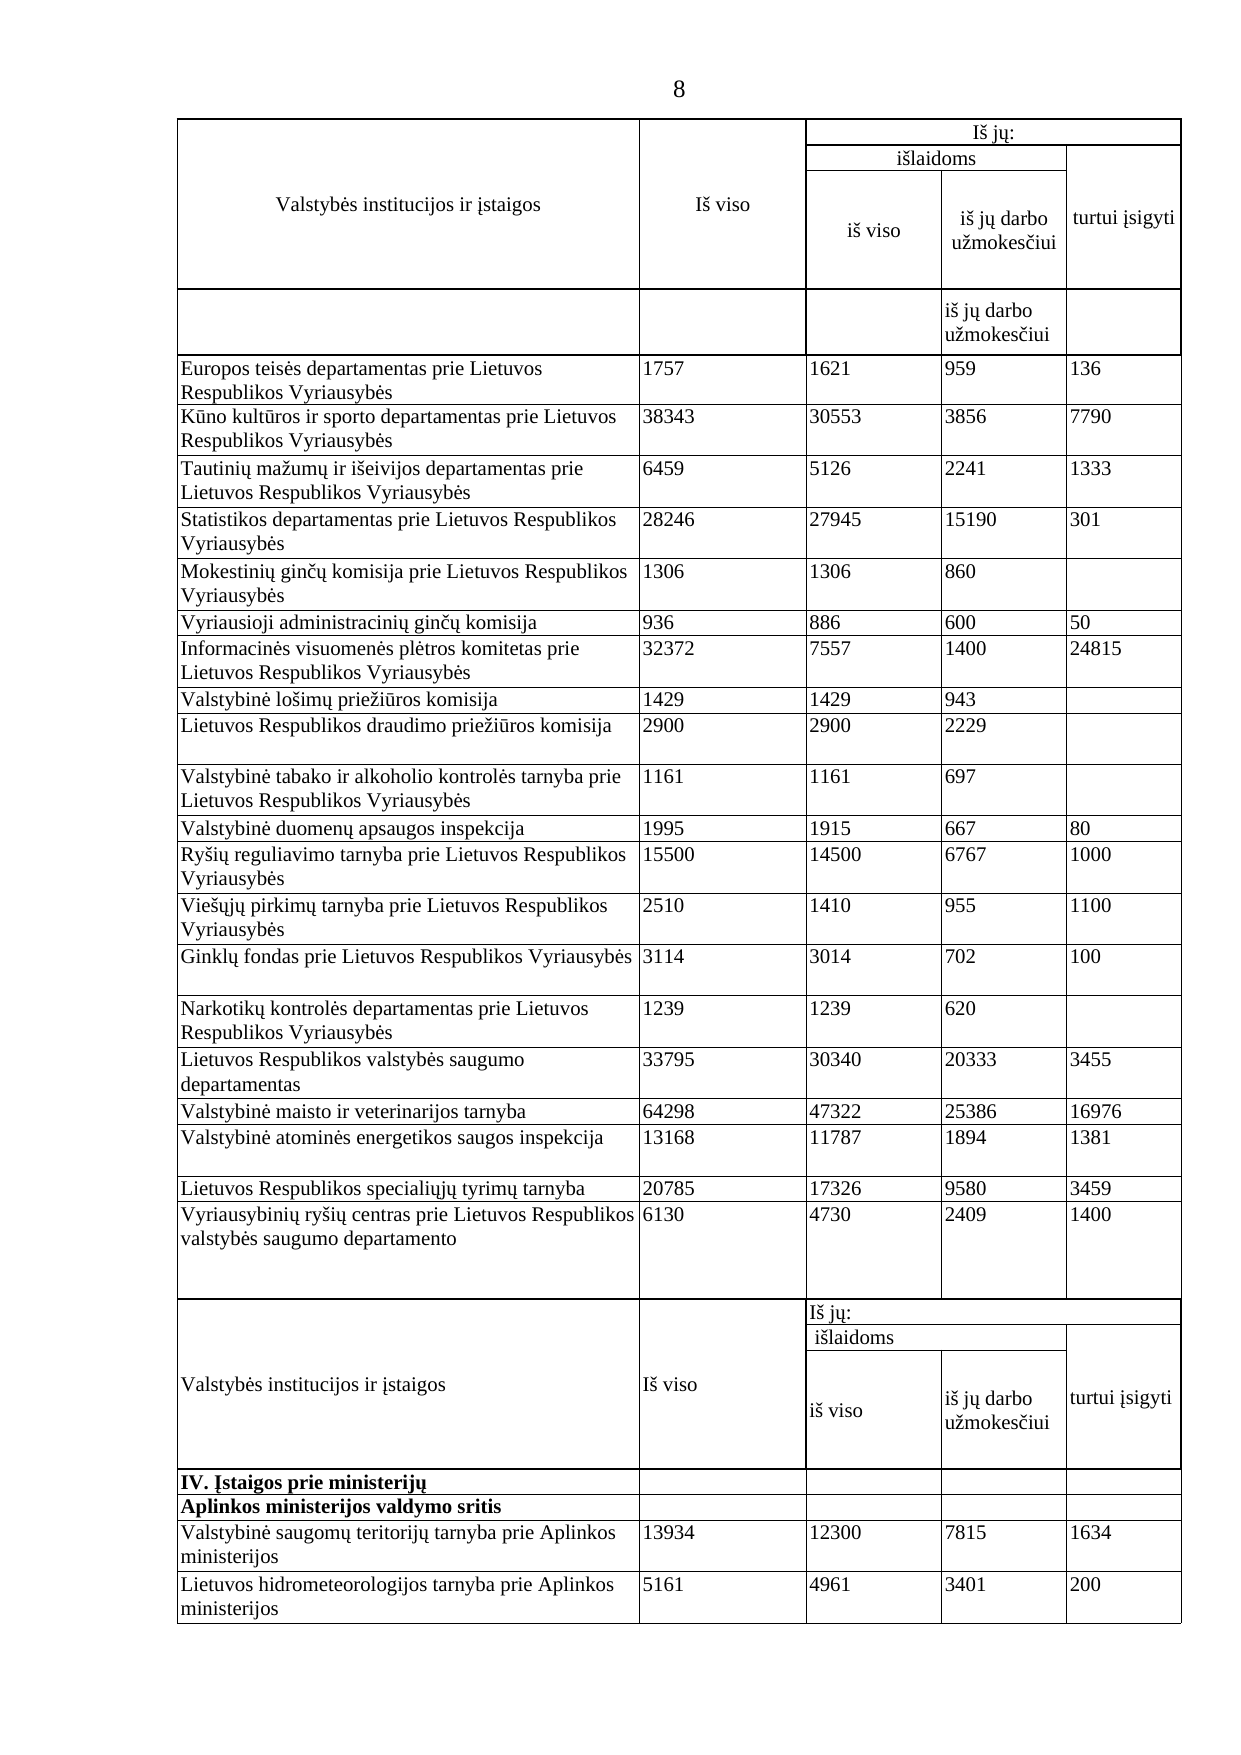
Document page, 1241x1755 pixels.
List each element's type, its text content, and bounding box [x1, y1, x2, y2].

table_cell turtui įsigyti [1067, 146, 1180, 288]
table_cell Valstybinė tabako ir alkoholio kontrolės tarnyba prie Lietuvos Respublikos Vyriausybės [178, 765, 639, 815]
table_cell Lietuvos hidrometeorologijos tarnyba prie Aplinkos ministerijos [178, 1572, 639, 1623]
table_cell 6130 [640, 1202, 806, 1298]
table_cell 1306 [640, 559, 806, 609]
table_cell Kūno kultūros ir sporto departamentas prie Lietuvos Respublikos Vyriausybės [178, 405, 639, 455]
table_cell 25386 [942, 1099, 1066, 1124]
table_cell 2900 [807, 714, 941, 764]
table_cell 15500 [640, 842, 806, 892]
table_cell 13934 [640, 1521, 806, 1571]
table_cell Valstybinė lošimų priežiūros komisija [178, 688, 639, 712]
table_cell 5126 [807, 456, 941, 507]
table_cell 7815 [942, 1521, 1066, 1571]
table_cell [640, 290, 805, 354]
table_cell 1634 [1067, 1521, 1181, 1571]
table_cell Iš jų: [807, 1300, 1180, 1324]
table_cell 1000 [1067, 842, 1181, 892]
table_cell [942, 1495, 1066, 1520]
table_cell [807, 290, 941, 354]
table_cell 1995 [640, 816, 806, 841]
table_cell 1410 [807, 894, 941, 944]
table_cell Valstybinė duomenų apsaugos inspekcija [178, 816, 639, 841]
table_cell 1333 [1067, 456, 1181, 507]
table_cell [1067, 714, 1181, 764]
table_cell 943 [942, 688, 1066, 712]
table_cell 1381 [1067, 1125, 1181, 1176]
table_cell išlaidoms [807, 146, 1066, 169]
table_header Iš jų: [807, 120, 1180, 144]
table_cell 1239 [640, 996, 806, 1047]
table_cell 47322 [807, 1099, 941, 1124]
table_cell Viešųjų pirkimų tarnyba prie Lietuvos Respublikos Vyriausybės [178, 894, 639, 944]
table_cell 1161 [640, 765, 806, 815]
table_cell Europos teisės departamentas prie Lietuvos Respublikos Vyriausybės [178, 356, 639, 404]
table_cell 1306 [807, 559, 941, 609]
table_cell turtui įsigyti [1067, 1325, 1180, 1468]
table_cell 24815 [1067, 636, 1181, 687]
table_cell iš jų darbo užmokesčiui [942, 290, 1066, 354]
table_cell [1067, 1470, 1181, 1494]
table_cell 12300 [807, 1521, 941, 1571]
table_cell Aplinkos ministerijos valdymo sritis [178, 1495, 639, 1520]
table_cell iš viso [807, 171, 941, 288]
table_cell 80 [1067, 816, 1181, 841]
table_cell 1100 [1067, 894, 1181, 944]
table_cell 100 [1067, 945, 1181, 995]
table_cell Valstybinė saugomų teritorijų tarnyba prie Aplinkos ministerijos [178, 1521, 639, 1571]
table_cell Lietuvos Respublikos specialiųjų tyrimų tarnyba [178, 1177, 639, 1201]
table_cell 17326 [807, 1177, 941, 1201]
table_cell 7557 [807, 636, 941, 687]
table_cell Statistikos departamentas prie Lietuvos Respublikos Vyriausybės [178, 508, 639, 558]
table_cell 6767 [942, 842, 1066, 892]
table_cell 3114 [640, 945, 806, 995]
table_cell 1621 [807, 356, 941, 404]
table_cell 38343 [640, 405, 806, 455]
table_cell 30340 [807, 1048, 941, 1098]
table_cell 2510 [640, 894, 806, 944]
table_cell IV. Įstaigos prie ministerijų [178, 1470, 639, 1494]
table_cell 32372 [640, 636, 806, 687]
table_cell 886 [807, 611, 941, 635]
table_cell 13168 [640, 1125, 806, 1176]
table_cell 5161 [640, 1572, 806, 1623]
table_cell 136 [1067, 356, 1181, 404]
table_cell 6459 [640, 456, 806, 507]
table_cell 30553 [807, 405, 941, 455]
table_cell Narkotikų kontrolės departamentas prie Lietuvos Respublikos Vyriausybės [178, 996, 639, 1047]
table_cell 959 [942, 356, 1066, 404]
table_cell [178, 290, 639, 354]
table_cell 11787 [807, 1125, 941, 1176]
table_cell 3856 [942, 405, 1066, 455]
table_cell 200 [1067, 1572, 1181, 1623]
table_cell [1067, 996, 1181, 1047]
table_cell 1400 [1067, 1202, 1181, 1298]
table_cell 2900 [640, 714, 806, 764]
table_cell 936 [640, 611, 806, 635]
table_cell [1067, 559, 1181, 609]
table_cell 1915 [807, 816, 941, 841]
table_cell 4730 [807, 1202, 941, 1298]
table_cell 33795 [640, 1048, 806, 1098]
table_cell 2409 [942, 1202, 1066, 1298]
table_cell 3459 [1067, 1177, 1181, 1201]
table_cell 4961 [807, 1572, 941, 1623]
table_cell 3401 [942, 1572, 1066, 1623]
table_cell 7790 [1067, 405, 1181, 455]
table_cell [640, 1495, 806, 1520]
table_cell 16976 [1067, 1099, 1181, 1124]
table_header Valstybės institucijos ir įstaigos [178, 120, 639, 288]
table_cell 14500 [807, 842, 941, 892]
table_cell [1067, 765, 1181, 815]
table_cell Lietuvos Respublikos draudimo priežiūros komisija [178, 714, 639, 764]
table_cell Informacinės visuomenės plėtros komitetas prie Lietuvos Respublikos Vyriausybės [178, 636, 639, 687]
table_cell [640, 1470, 806, 1494]
table_cell [807, 1495, 941, 1520]
table_cell 860 [942, 559, 1066, 609]
table_header Iš viso [640, 120, 805, 288]
table_cell 2229 [942, 714, 1066, 764]
table_cell Valstybinė maisto ir veterinarijos tarnyba [178, 1099, 639, 1124]
table_cell 3455 [1067, 1048, 1181, 1098]
table_cell 28246 [640, 508, 806, 558]
table_cell 1400 [942, 636, 1066, 687]
table_cell Valstybės institucijos ir įstaigos [178, 1300, 639, 1468]
table_cell Mokestinių ginčų komisija prie Lietuvos Respublikos Vyriausybės [178, 559, 639, 609]
table_cell 667 [942, 816, 1066, 841]
table_cell 20333 [942, 1048, 1066, 1098]
table_cell iš jų darbo užmokesčiui [942, 171, 1066, 288]
table_cell Tautinių mažumų ir išeivijos departamentas prie Lietuvos Respublikos Vyriausybės [178, 456, 639, 507]
table_cell 1894 [942, 1125, 1066, 1176]
table_cell [942, 1470, 1066, 1494]
table_cell 620 [942, 996, 1066, 1047]
table_cell 3014 [807, 945, 941, 995]
table_cell 600 [942, 611, 1066, 635]
table_cell Ryšių reguliavimo tarnyba prie Lietuvos Respublikos Vyriausybės [178, 842, 639, 892]
table_cell 697 [942, 765, 1066, 815]
table_cell Vyriausybinių ryšių centras prie Lietuvos Respublikos valstybės saugumo departamento [178, 1202, 639, 1298]
table_cell 1239 [807, 996, 941, 1047]
table_cell 702 [942, 945, 1066, 995]
table_cell 1161 [807, 765, 941, 815]
table_cell iš viso [807, 1351, 941, 1468]
table_cell Vyriausioji administracinių ginčų komisija [178, 611, 639, 635]
table_cell 15190 [942, 508, 1066, 558]
table_cell 2241 [942, 456, 1066, 507]
table_cell 1757 [640, 356, 806, 404]
table_cell Valstybinė atominės energetikos saugos inspekcija [178, 1125, 639, 1176]
table_cell 955 [942, 894, 1066, 944]
table_cell 9580 [942, 1177, 1066, 1201]
table_cell išlaidoms [807, 1325, 1066, 1349]
table_cell [1067, 290, 1180, 354]
table_cell Lietuvos Respublikos valstybės saugumo departamentas [178, 1048, 639, 1098]
table_cell 64298 [640, 1099, 806, 1124]
table_cell 1429 [640, 688, 806, 712]
table_cell iš jų darbo užmokesčiui [942, 1351, 1066, 1468]
table_cell 1429 [807, 688, 941, 712]
table_cell 20785 [640, 1177, 806, 1201]
table_cell Iš viso [640, 1300, 805, 1468]
table_cell [807, 1470, 941, 1494]
table_cell 301 [1067, 508, 1181, 558]
table_cell [1067, 688, 1181, 712]
table_cell [1067, 1495, 1181, 1520]
table_cell 27945 [807, 508, 941, 558]
table_cell Ginklų fondas prie Lietuvos Respublikos Vyriausybės [178, 945, 639, 995]
table_cell 50 [1067, 611, 1181, 635]
